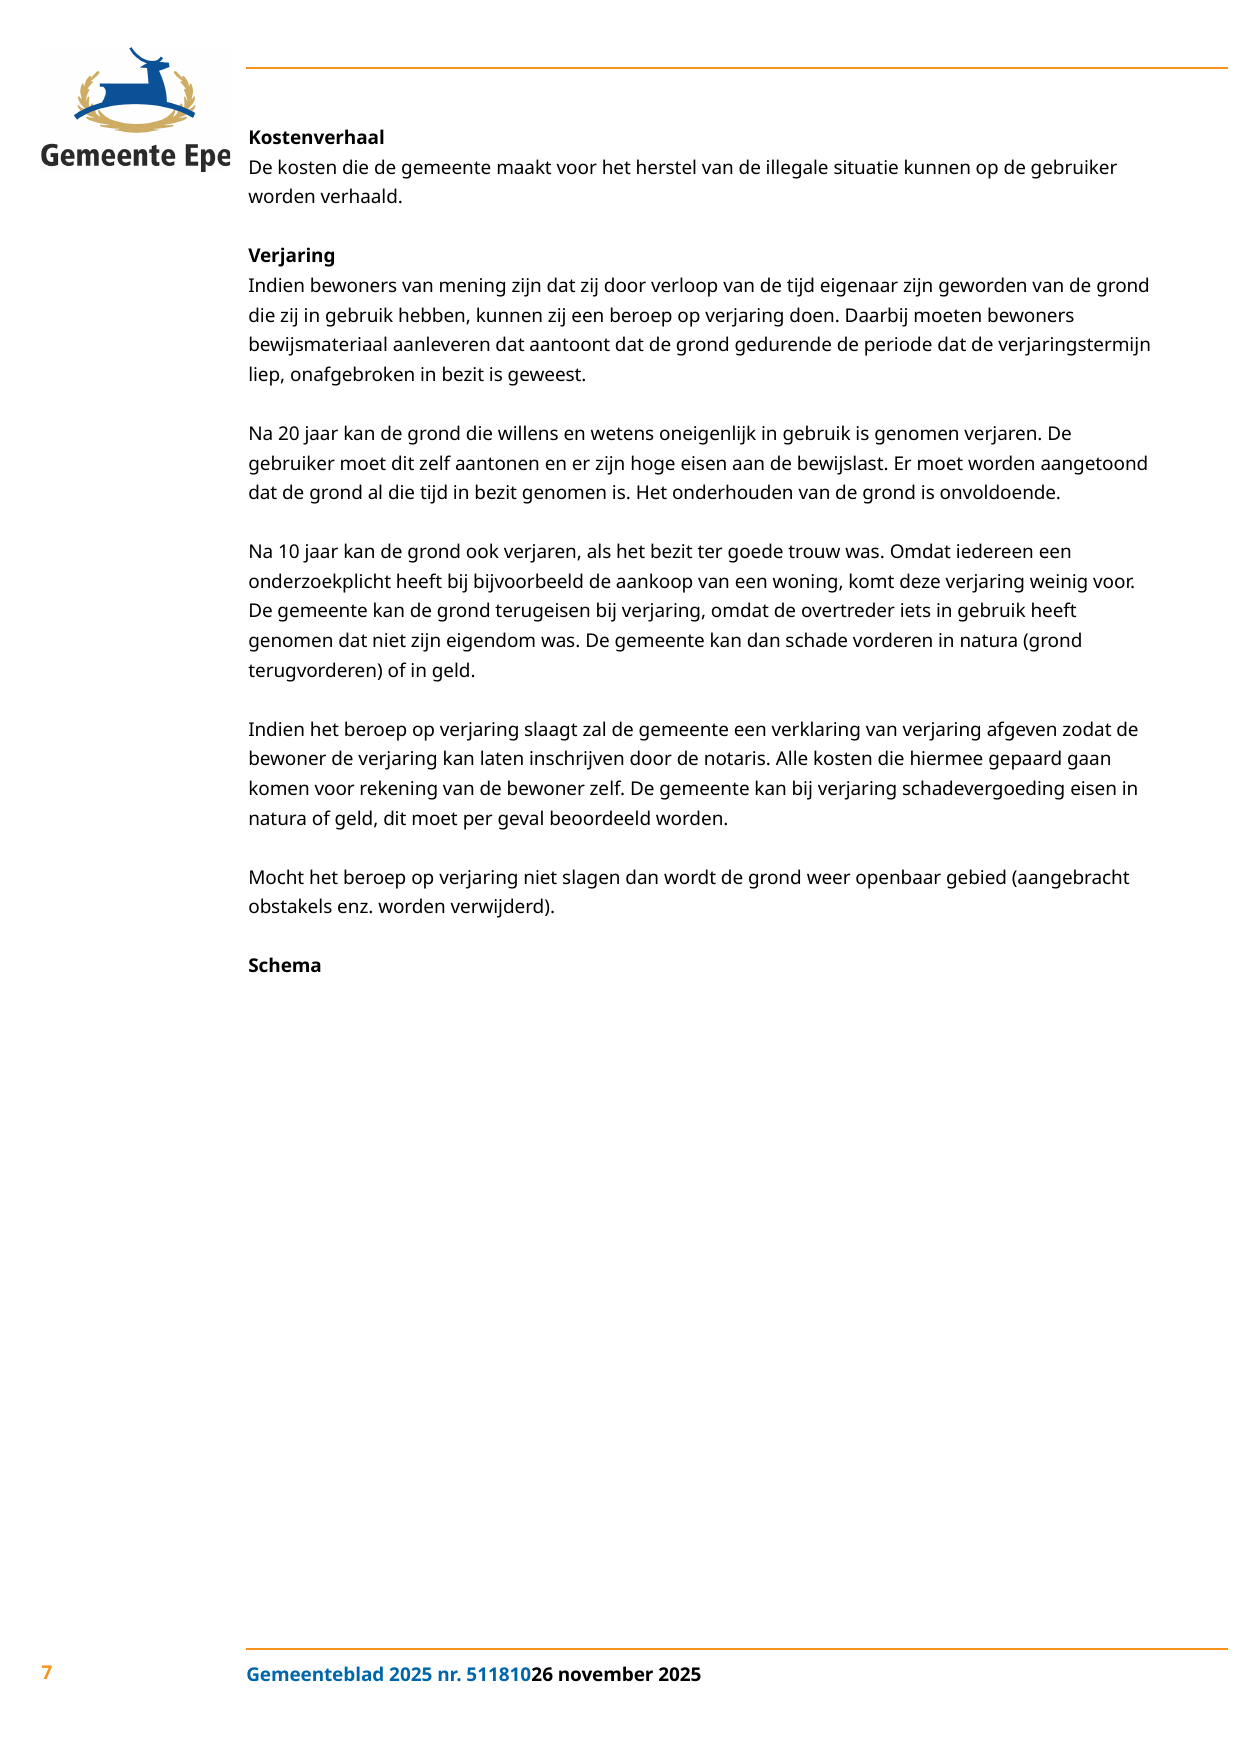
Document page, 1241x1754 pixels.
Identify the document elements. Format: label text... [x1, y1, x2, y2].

text Indien het beroep op verjaring slaagt zal de gemeente een verklaring van verjaring afgeven zodat de bewoner de verjaring kan laten inschrijven door de notaris. Alle kosten die hiermee gepaard gaan komen voor rekening van de bewoner zelf. De gemeente kan bij verjaring schadevergoeding eisen in natura of geld, dit moet per geval beoordeeld worden. [248, 716, 1152, 831]
picture [41, 47, 231, 172]
text Na 20 jaar kan de grond die willens en wetens oneigenlijk in gebruik is genomen verjaren. De gebruiker moet dit zelf aantonen en er zijn hoge eisen aan de bewijslast. Er moet worden aangetoond dat de grond al die tijd in bezit genomen is. Het onderhouden van de grond is onvoldoende. [248, 420, 1152, 505]
text De gemeente kan de grond terugeisen bij verjaring, omdat de overtreder iets in gebruik heeft genomen dat niet zijn eigendom was. De gemeente kan dan schade vorderen in natura (grond terugvorderen) of in geld. [248, 598, 1152, 683]
text Verjaring [248, 243, 1152, 268]
text Schema [248, 953, 1152, 978]
text Kostenverhaal [248, 124, 1152, 150]
text Na 10 jaar kan de grond ook verjaren, als het bezit ter goede trouw was. Omdat iedereen een onderzoekplicht heeft bij bijvoorbeeld de aankoop van een woning, komt deze verjaring weinig voor. [248, 538, 1152, 594]
text De kosten die de gemeente maakt voor het herstel van de illegale situatie kunnen op de gebruiker worden verhaald. [248, 154, 1152, 209]
text Indien bewoners van mening zijn dat zij door verloop van de tijd eigenaar zijn geworden van de grond die zij in gebruik hebben, kunnen zij een beroep op verjaring doen. Daarbij moeten bewoners bewijsmateriaal aanleveren dat aantoont dat de grond gedurende de periode dat de verjaringstermijn liep, onafgebroken in bezit is geweest. [248, 272, 1152, 387]
text Mocht het beroep op verjaring niet slagen dan wordt de grond weer openbaar gebied (aangebracht obstakels enz. worden verwijderd). [248, 864, 1152, 919]
